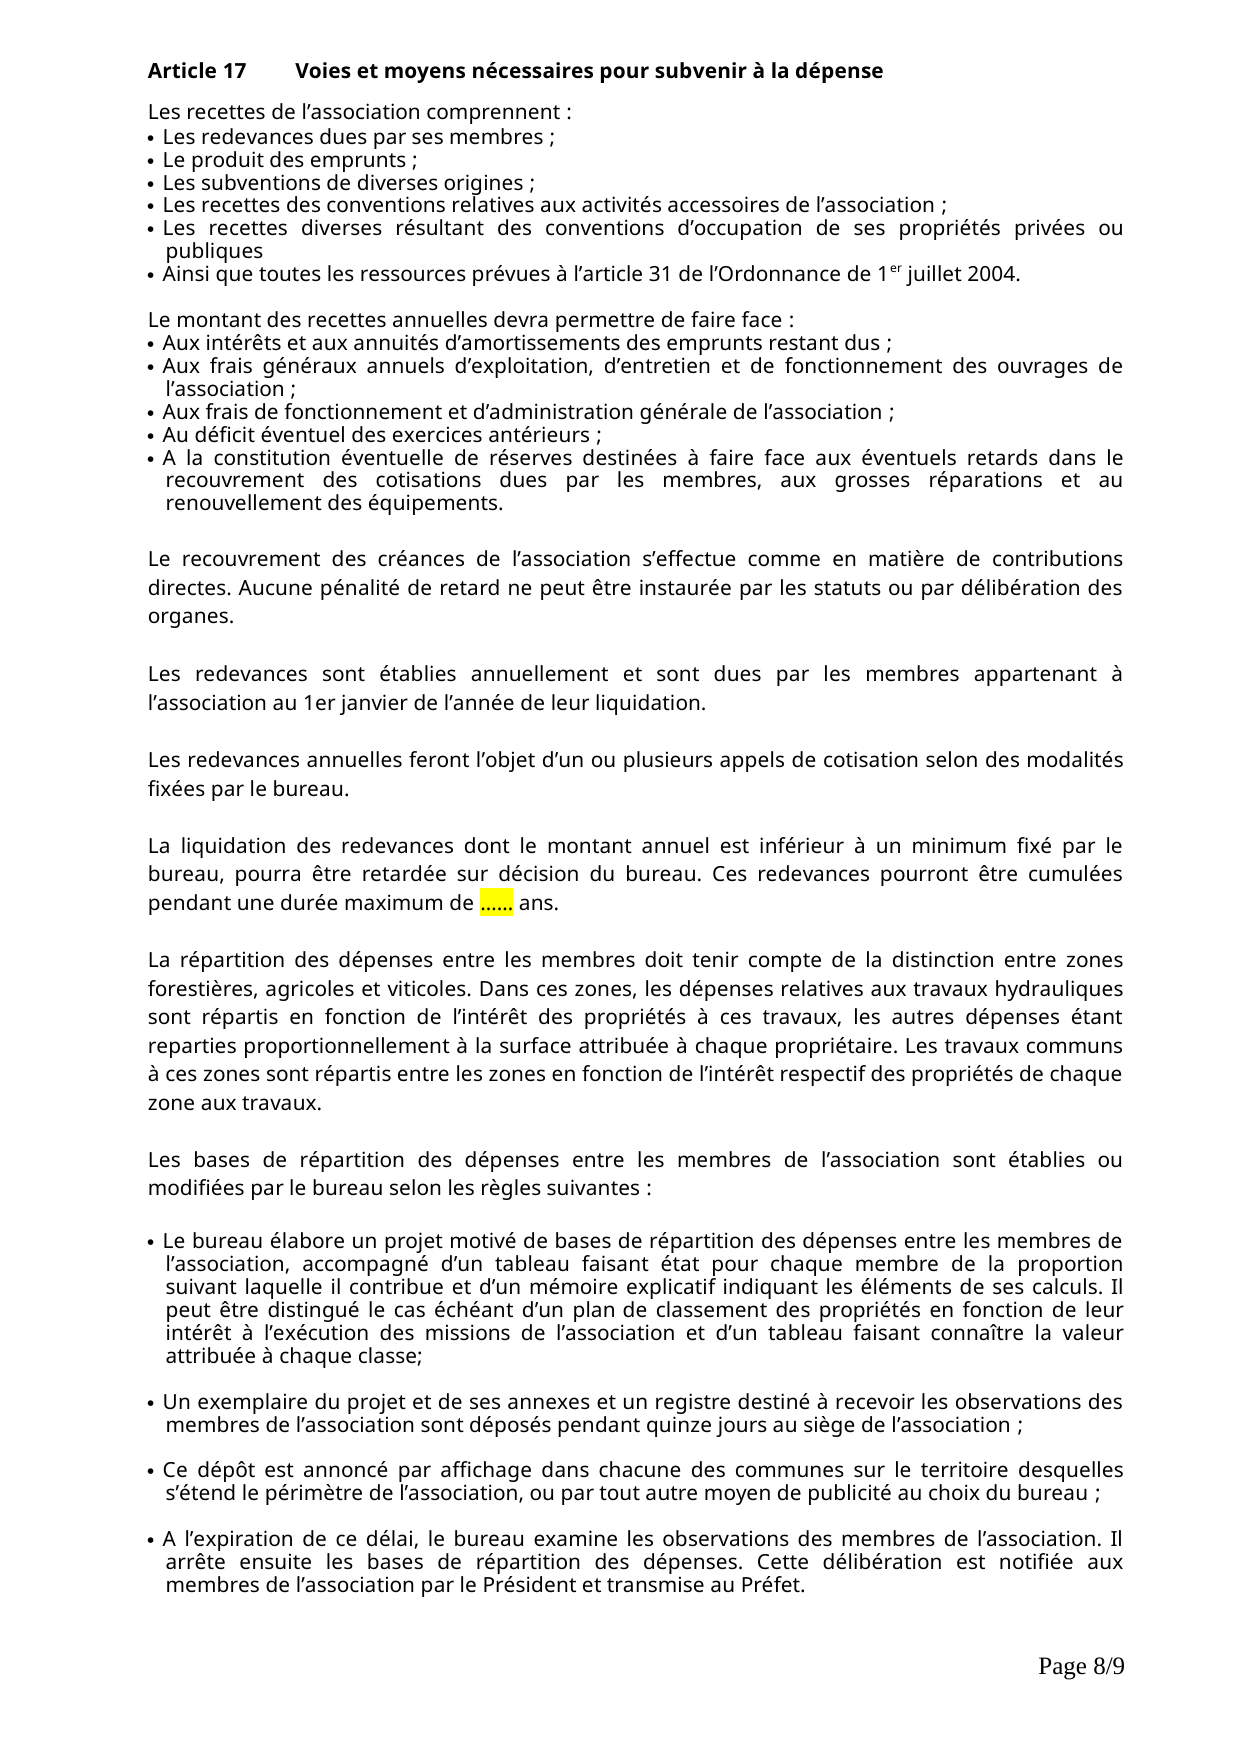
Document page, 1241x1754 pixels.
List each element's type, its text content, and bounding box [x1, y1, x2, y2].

list A la constitution éventuelle de réserves destinées à faire face aux éventuels retards dans le recouvrement des cotisations dues par les membres, aux grosses réparations et au renouvellement des équipements. [148, 447, 1125, 515]
list Les redevances dues par ses membres ; [148, 126, 1125, 149]
text Le recouvrement des créances de l’association s’effectue comme en matière de contributions directes. Aucune pénalité de retard ne peut être instaurée par les statuts ou par délibération des organes. [148, 544, 1125, 630]
list Le produit des emprunts ; [148, 149, 1125, 172]
list Aux frais de fonctionnement et d’administration générale de l’association ; [148, 401, 1125, 424]
list Ainsi que toutes les ressources prévues à l’article 31 de l’Ordonnance de 1er juillet 2004. [148, 263, 1125, 286]
text Le montant des recettes annuelles devra permettre de faire face : [148, 309, 1125, 332]
text Article 17 Voies et moyens nécessaires pour subvenir à la dépense [148, 56, 1125, 85]
text La répartition des dépenses entre les membres doit tenir compte de la distinction entre zones forestières, agricoles et viticoles. Dans ces zones, les dépenses relatives aux travaux hydrauliques sont répartis en fonction de l’intérêt des propriétés à ces travaux, les autres dépenses étant reparties proportionnellement à la surface attribuée à chaque propriétaire. Les travaux communs à ces zones sont répartis entre les zones en fonction de l’intérêt respectif des propriétés de chaque zone aux travaux. [148, 945, 1125, 1116]
text Les redevances annuelles feront l’objet d’un ou plusieurs appels de cotisation selon des modalités fixées par le bureau. [148, 745, 1125, 802]
list Les recettes des conventions relatives aux activités accessoires de l’association ; [148, 194, 1125, 217]
list Les subventions de diverses origines ; [148, 172, 1125, 194]
list Ce dépôt est annoncé par affichage dans chacune des communes sur le territoire desquelles s’étend le périmètre de l’association, ou par tout autre moyen de publicité au choix du bureau ; [148, 1459, 1125, 1505]
text Les bases de répartition des dépenses entre les membres de l’association sont établies ou modifiées par le bureau selon les règles suivantes : [148, 1145, 1125, 1202]
list Aux frais généraux annuels d’exploitation, d’entretien et de fonctionnement des ouvrages de l’association ; [148, 355, 1125, 401]
text La liquidation des redevances dont le montant annuel est inférieur à un minimum fixé par le bureau, pourra être retardée sur décision du bureau. Ces redevances pourront être cumulées pendant une durée maximum de …… ans. [148, 831, 1125, 916]
list Le bureau élabore un projet motivé de bases de répartition des dépenses entre les membres de l’association, accompagné d’un tableau faisant état pour chaque membre de la proportion suivant laquelle il contribue et d’un mémoire explicatif indiquant les éléments de ses calculs. Il peut être distingué le cas échéant d’un plan de classement des propriétés en fonction de leur intérêt à l’exécution des missions de l’association et d’un tableau faisant connaître la valeur attribuée à chaque classe; [148, 1230, 1125, 1368]
text Les recettes de l’association comprennent : [148, 97, 1125, 126]
list A l’expiration de ce délai, le bureau examine les observations des membres de l’association. Il arrête ensuite les bases de répartition des dépenses. Cette délibération est notifiée aux membres de l’association par le Président et transmise au Préfet. [148, 1528, 1125, 1597]
list Les recettes diverses résultant des conventions d’occupation de ses propriétés privées ou publiques [148, 217, 1125, 263]
list Au déficit éventuel des exercices antérieurs ; [148, 424, 1125, 447]
text Les redevances sont établies annuellement et sont dues par les membres appartenant à l’association au 1er janvier de l’année de leur liquidation. [148, 659, 1125, 716]
list Un exemplaire du projet et de ses annexes et un registre destiné à recevoir les observations des membres de l’association sont déposés pendant quinze jours au siège de l’association ; [148, 1391, 1125, 1437]
list Aux intérêts et aux annuités d’amortissements des emprunts restant dus ; [148, 332, 1125, 355]
